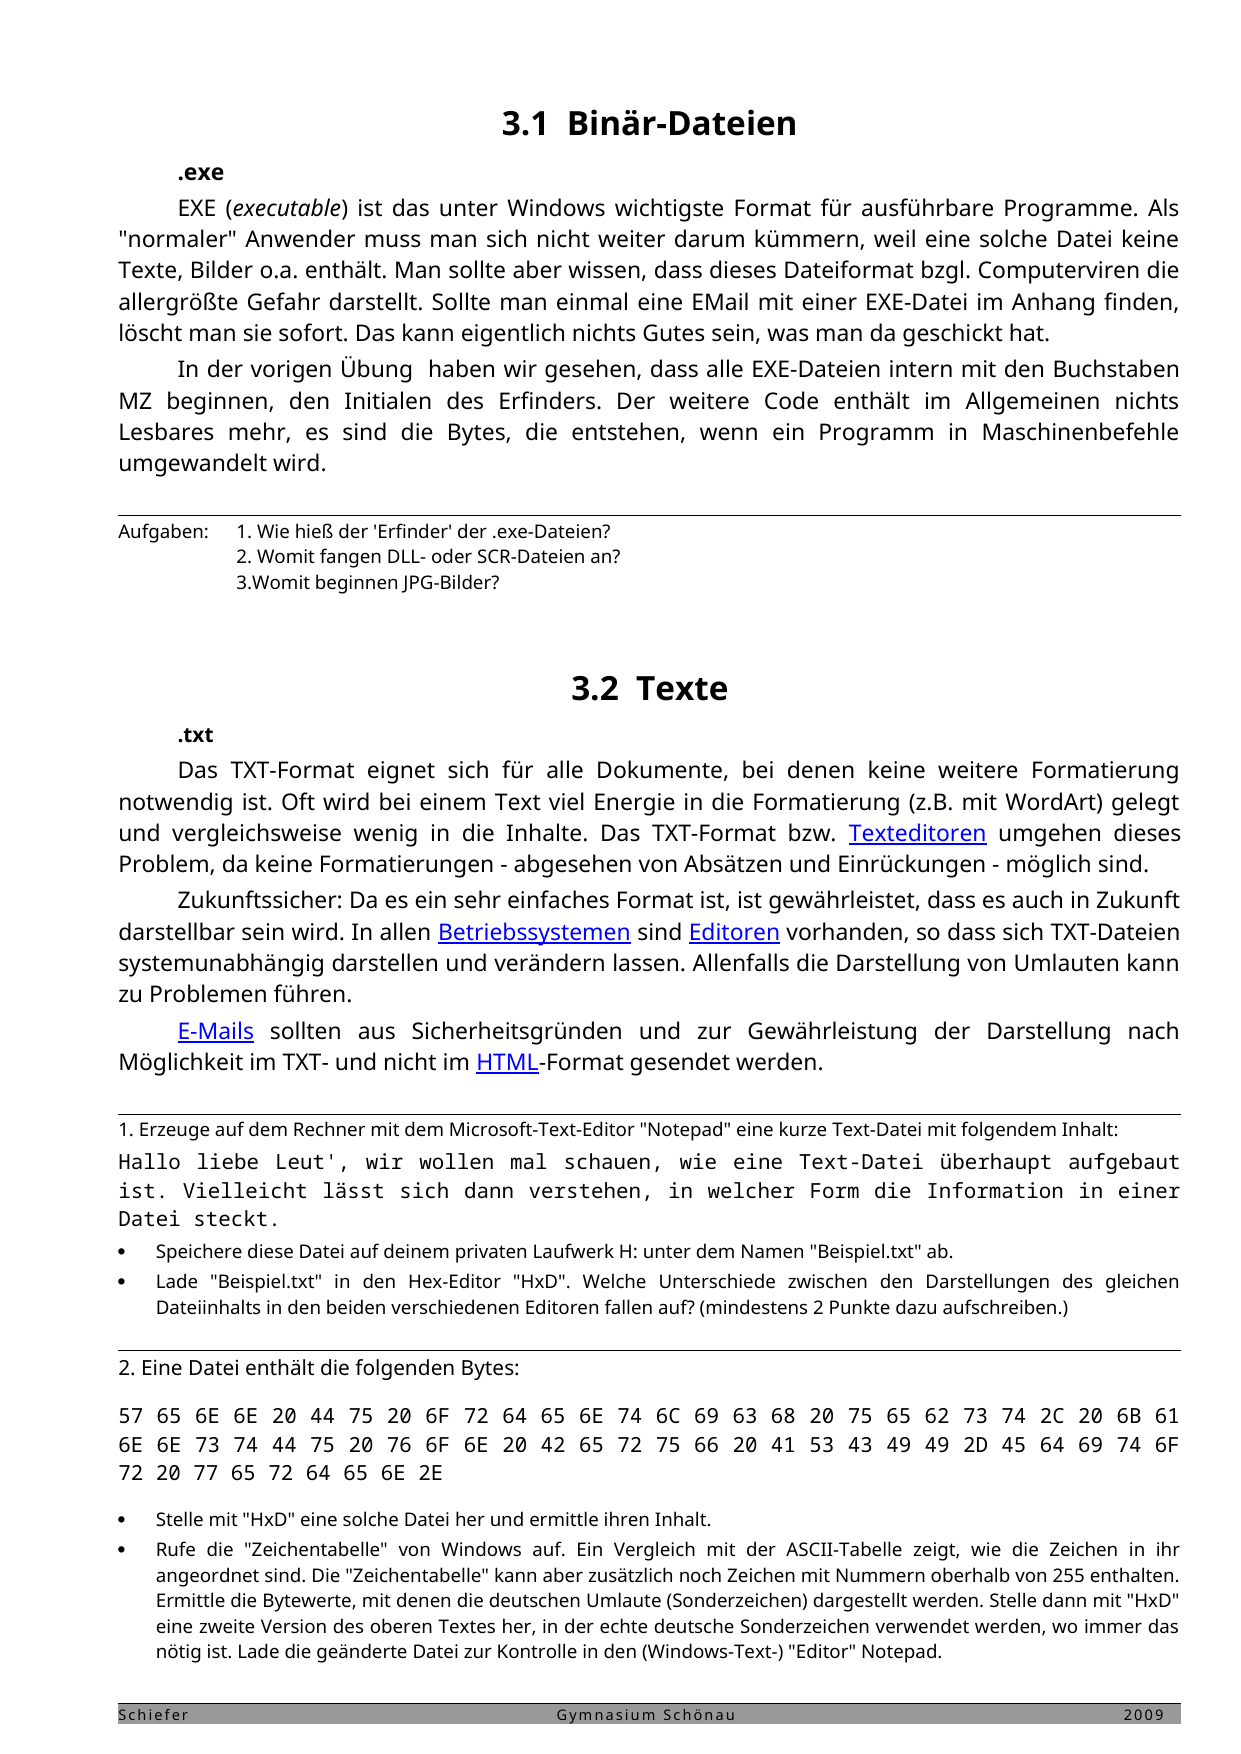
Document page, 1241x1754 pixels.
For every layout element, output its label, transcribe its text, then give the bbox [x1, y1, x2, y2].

text Zukunftssicher: Da es ein sehr einfaches Format ist, ist gewährleistet, dass es auch in Zukunft darstellbar sein wird. In allen Betriebssystemen sind Editoren vorhanden, so dass sich TXT-Dateien systemunabhängig darstellen und verändern lassen. Allenfalls die Darstellung von Umlauten kann zu Problemen führen. [118, 884, 1181, 1009]
text 1. Erzeuge auf dem Rechner mit dem Microsoft-Text-Editor "Notepad" eine kurze Text-Datei mit folgendem Inhalt: [118, 1115, 1181, 1142]
text In der vorigen Übung haben wir gesehen, dass alle EXE-Dateien intern mit den Buchstaben MZ beginnen, den Initialen des Erfinders. Der weitere Code enthält im Allgemeinen nichts Lesbares mehr, es sind die Bytes, die entstehen, wenn ein Programm in Maschinenbefehle umgewandelt wird. [118, 353, 1181, 478]
subtitle 3.2 Texte [118, 665, 1181, 710]
list Rufe die "Zeichentabelle" von Windows auf. Ein Vergleich mit der ASCII-Tabelle zeigt, wie die Zeichen in ihr angeordnet sind. Die "Zeichentabelle" kann aber zusätzlich noch Zeichen mit Nummern oberhalb von 255 enthalten. Ermittle die Bytewerte, mit denen die deutschen Umlaute (Sonderzeichen) dargestellt werden. Stelle dann mit "HxD" eine zweite Version des oberen Textes her, in der echte deutsche Sonderzeichen verwendet werden, wo immer das nötig ist. Lade die geänderte Datei zur Kontrolle in den (Windows-Text-) "Editor" Notepad. [118, 1537, 1181, 1664]
text .txt [118, 721, 1181, 749]
list Lade "Beispiel.txt" in den Hex-Editor "HxD". Welche Unterschiede zwischen den Darstellungen des gleichen Dateiinhalts in den beiden verschiedenen Editoren fallen auf? (mindestens 2 Punkte dazu aufschreiben.) [118, 1269, 1181, 1320]
text 57 65 6E 6E 20 44 75 20 6F 72 64 65 6E 74 6C 69 63 68 20 75 65 62 73 74 2C 20 6B 61 6E 6E 73 74 44 75 20 76 6F 6E 20 42 65 72 75 66 20 41 53 43 49 49 2D 45 64 69 74 6F 72 20 77 65 72 64 65 6E 2E [118, 1401, 1181, 1487]
text E-Mails sollten aus Sicherheitsgründen und zur Gewährleistung der Darstellung nach Möglichkeit im TXT- und nicht im HTML-Format gesendet werden. [118, 1014, 1181, 1077]
list Speichere diese Datei auf deinem privaten Laufwerk H: unter dem Namen "Beispiel.txt" ab. [118, 1238, 1181, 1263]
text EXE (executable) ist das unter Windows wichtigste Format für ausführbare Programme. Als "normaler" Anwender muss man sich nicht weiter darum kümmern, weil eine solche Datei keine Texte, Bilder o.a. enthält. Man sollte aber wissen, dass dieses Dateiformat bzgl. Computerviren die allergrößte Gefahr darstellt. Sollte man einmal eine EMail mit einer EXE-Datei im Anhang finden, löscht man sie sofort. Das kann eigentlich nichts Gutes sein, was man da geschickt hat. [118, 192, 1181, 348]
subtitle 3.1 Binär-Dateien [118, 100, 1181, 145]
text Hallo liebe Leut', wir wollen mal schauen, wie eine Text-Datei überhaupt aufgebaut ist. Vielleicht lässt sich dann verstehen, in welcher Form die Information in einer Datei steckt. [118, 1147, 1181, 1233]
text .exe [118, 156, 1181, 187]
text 2. Eine Datei enthält die folgenden Bytes: [118, 1351, 1181, 1382]
text 3.Womit beginnen JPG-Bilder? [118, 569, 1181, 594]
text Das TXT-Format eignet sich für alle Dokumente, bei denen keine weitere Formatierung notwendig ist. Oft wird bei einem Text viel Energie in die Formatierung (z.B. mit WordArt) gelegt und vergleichsweise wenig in die Inhalte. Das TXT-Format bzw. Texteditoren umgehen dieses Problem, da keine Formatierungen - abgesehen von Absätzen und Einrückungen - möglich sind. [118, 754, 1181, 879]
text 2. Womit fangen DLL- oder SCR-Dateien an? [118, 543, 1181, 569]
list Stelle mit "HxD" eine solche Datei her und ermittle ihren Inhalt. [118, 1506, 1181, 1532]
text Aufgaben: 1. Wie hieß der 'Erfinder' der .exe-Dateien? [118, 516, 1181, 543]
